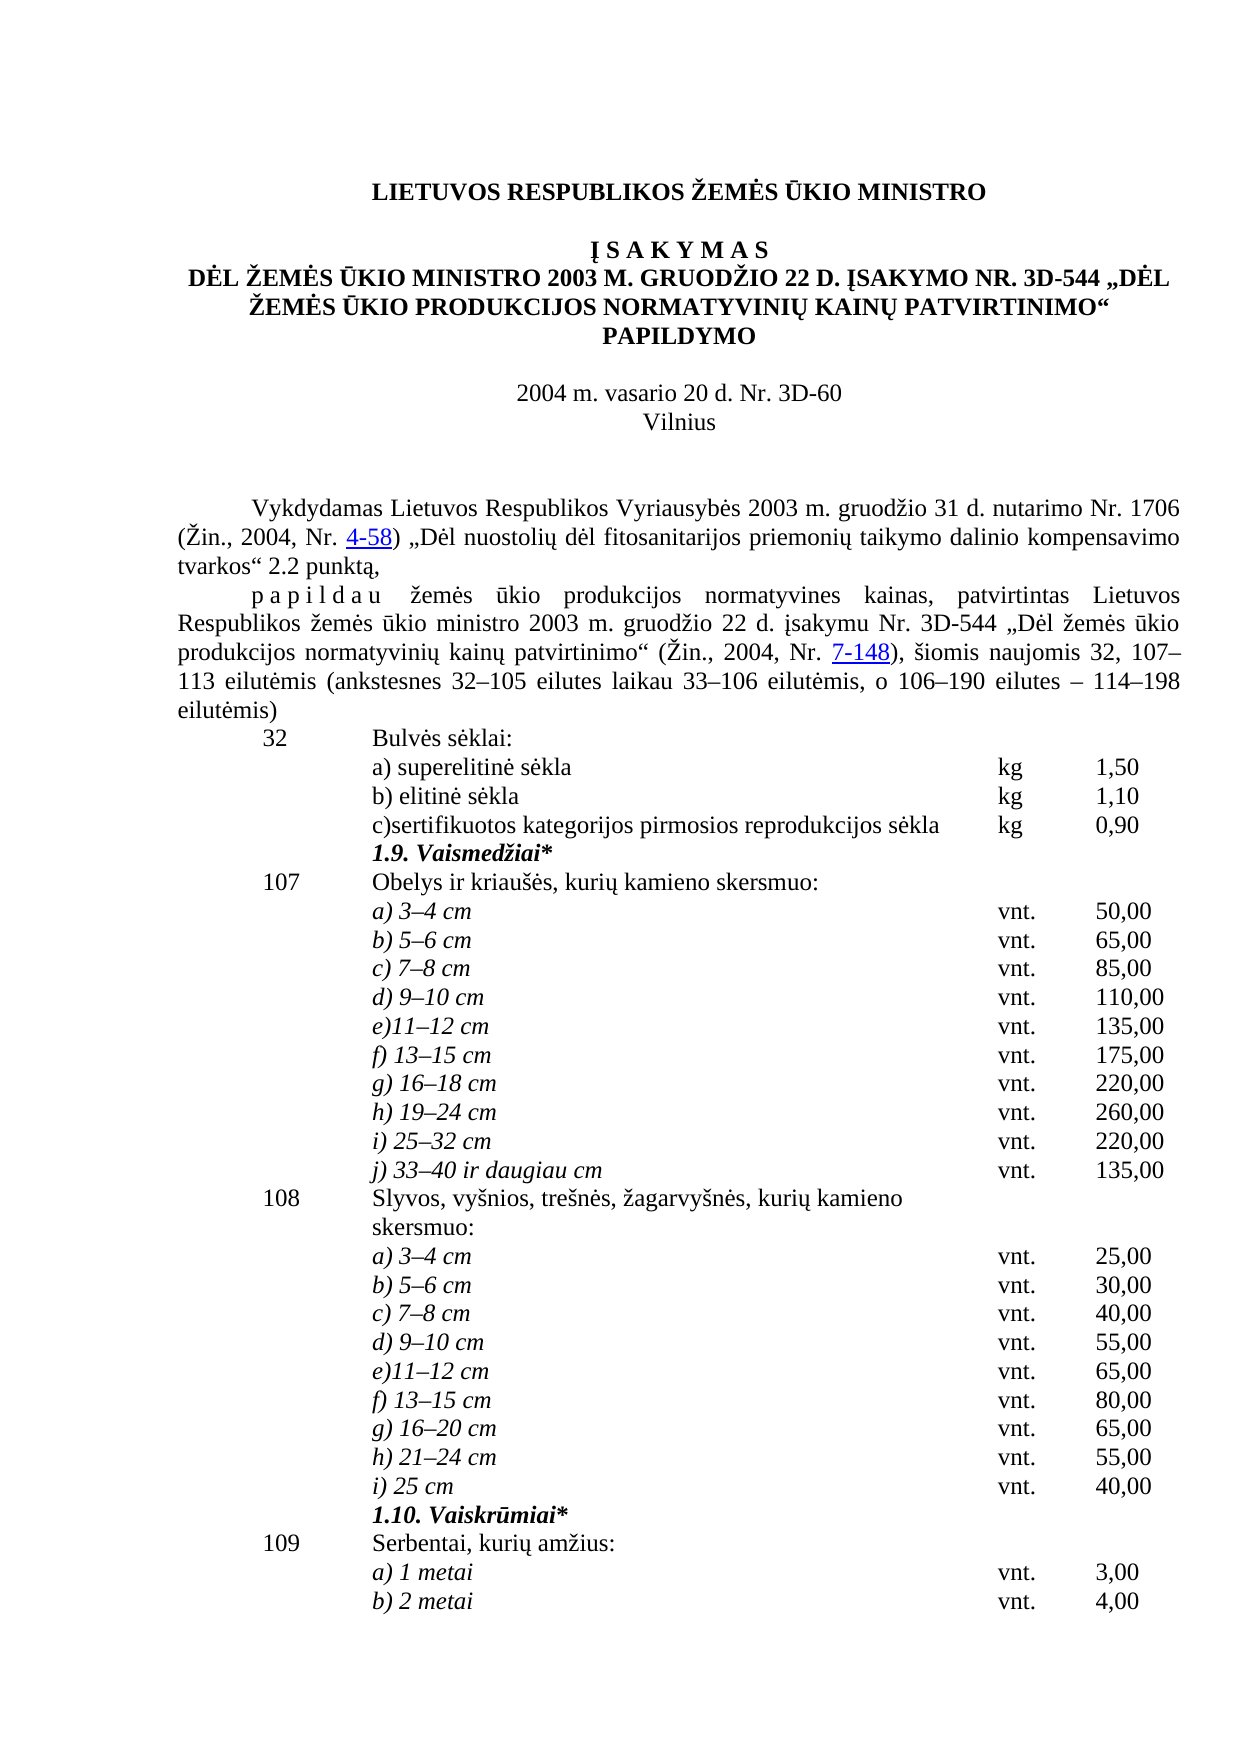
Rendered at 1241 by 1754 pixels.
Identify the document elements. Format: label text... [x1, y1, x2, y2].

table_cell h) 21–24 cm [361, 1442, 986, 1471]
table_cell 220,00 [1084, 1069, 1181, 1097]
table_cell 135,00 [1084, 1011, 1181, 1040]
table_cell vnt. [986, 1126, 1084, 1155]
table_cell 1,50 [1084, 752, 1181, 781]
table_cell [177, 1126, 361, 1155]
table_cell 109 [177, 1529, 361, 1557]
table_cell [177, 1385, 361, 1413]
table_cell 50,00 [1084, 896, 1181, 925]
table_cell [177, 752, 361, 781]
table_cell kg [986, 810, 1084, 838]
table_cell b) 2 metai [361, 1586, 986, 1615]
table_cell 40,00 [1084, 1471, 1181, 1500]
table_cell [177, 781, 361, 810]
table_cell [177, 1097, 361, 1126]
text DĖL ŽEMĖS ŪKIO MINISTRO 2003 M. GRUODŽIO 22 D. ĮSAKYMO NR. 3D-544 „DĖL ŽEMĖS ŪKIO PRODUKCIJOS NORMATYVINIŲ KAINŲ PATVIRTINIMO“ PAPILDYMO [177, 263, 1181, 350]
table_cell 110,00 [1084, 982, 1181, 1011]
table_cell [1084, 1184, 1181, 1241]
table_cell 1,10 [1084, 781, 1181, 810]
text Į S A K Y M A S [177, 235, 1181, 263]
table_cell 0,90 [1084, 810, 1181, 838]
table_cell kg [986, 752, 1084, 781]
table_cell h) 19–24 cm [361, 1097, 986, 1126]
table_header [986, 724, 1084, 752]
table_cell 220,00 [1084, 1126, 1181, 1155]
table_cell [1084, 839, 1181, 867]
table_cell [986, 1184, 1084, 1241]
table_cell [177, 1069, 361, 1097]
table_cell [177, 925, 361, 953]
table_cell Slyvos, vyšnios, trešnės, žagarvyšnės, kurių kamieno skersmuo: [361, 1184, 986, 1241]
table_cell [986, 839, 1084, 867]
table_cell [986, 1529, 1084, 1557]
table_cell Serbentai, kurių amžius: [361, 1529, 986, 1557]
table_cell [177, 1586, 361, 1615]
table_cell c)sertifikuotos kategorijos pirmosios reprodukcijos sėkla [361, 810, 986, 838]
table_cell vnt. [986, 1471, 1084, 1500]
table_cell [1084, 1529, 1181, 1557]
table_cell vnt. [986, 1327, 1084, 1356]
table_cell a) 3–4 cm [361, 1241, 986, 1270]
table_cell 135,00 [1084, 1155, 1181, 1183]
table_cell [177, 1299, 361, 1327]
table_cell [177, 1414, 361, 1442]
table_cell 55,00 [1084, 1327, 1181, 1356]
table_cell 55,00 [1084, 1442, 1181, 1471]
table_cell vnt. [986, 1385, 1084, 1413]
table_cell vnt. [986, 925, 1084, 953]
table_cell 260,00 [1084, 1097, 1181, 1126]
table_cell 175,00 [1084, 1040, 1181, 1068]
table_cell 65,00 [1084, 925, 1181, 953]
table_cell f) 13–15 cm [361, 1040, 986, 1068]
table_cell vnt. [986, 1011, 1084, 1040]
table_cell vnt. [986, 1356, 1084, 1385]
table_cell b) 5–6 cm [361, 1270, 986, 1298]
table_cell g) 16–20 cm [361, 1414, 986, 1442]
table_cell [177, 839, 361, 867]
table_cell vnt. [986, 1155, 1084, 1183]
table_cell [177, 810, 361, 838]
table_cell d) 9–10 cm [361, 982, 986, 1011]
table_cell i) 25 cm [361, 1471, 986, 1500]
table_cell a) 3–4 cm [361, 896, 986, 925]
table_cell vnt. [986, 1557, 1084, 1586]
table_cell i) 25–32 cm [361, 1126, 986, 1155]
table_cell [177, 1442, 361, 1471]
table_cell 1.10. Vaiskrūmiai* [361, 1500, 986, 1528]
table_cell vnt. [986, 982, 1084, 1011]
table_cell [986, 867, 1084, 896]
table_cell b) 5–6 cm [361, 925, 986, 953]
table_cell e)11–12 cm [361, 1356, 986, 1385]
table_cell vnt. [986, 1069, 1084, 1097]
table_cell 107 [177, 867, 361, 896]
text 2004 m. vasario 20 d. Nr. 3D-60 [177, 378, 1181, 407]
table_cell vnt. [986, 1414, 1084, 1442]
table_cell [986, 1500, 1084, 1528]
table_cell [177, 1327, 361, 1356]
table_cell [177, 982, 361, 1011]
table_cell b) elitinė sėkla [361, 781, 986, 810]
table_cell 65,00 [1084, 1356, 1181, 1385]
table_cell [177, 1500, 361, 1528]
table_cell [177, 954, 361, 982]
table_cell Obelys ir kriaušės, kurių kamieno skersmuo: [361, 867, 986, 896]
table_cell [177, 1241, 361, 1270]
table_cell d) 9–10 cm [361, 1327, 986, 1356]
table_cell 85,00 [1084, 954, 1181, 982]
table_cell vnt. [986, 1097, 1084, 1126]
table_cell [177, 1356, 361, 1385]
table_cell a) superelitinė sėkla [361, 752, 986, 781]
table_cell [177, 1270, 361, 1298]
text Vykdydamas Lietuvos Respublikos Vyriausybės 2003 m. gruodžio 31 d. nutarimo Nr. 1706 (Žin., 2004, Nr. 4-58) „Dėl nuostolių dėl fitosanitarijos priemonių taikymo dalinio kompensavimo tvarkos“ 2.2 punktą, [177, 493, 1181, 580]
table_cell kg [986, 781, 1084, 810]
table_cell 40,00 [1084, 1299, 1181, 1327]
table_cell [177, 1557, 361, 1586]
table_cell vnt. [986, 1586, 1084, 1615]
text papildau žemės ūkio produkcijos normatyvines kainas, patvirtintas Lietuvos Respublikos žemės ūkio ministro 2003 m. gruodžio 22 d. įsakymu Nr. 3D-544 „Dėl žemės ūkio produkcijos normatyvinių kainų patvirtinimo“ (Žin., 2004, Nr. 7-148), šiomis naujomis 32, 107–113 eilutėmis (ankstesnes 32–105 eilutes laikau 33–106 eilutėmis, o 106–190 eilutes – 114–198 eilutėmis) [177, 580, 1181, 723]
table_header [1084, 724, 1181, 752]
table_cell vnt. [986, 1040, 1084, 1068]
table_cell 30,00 [1084, 1270, 1181, 1298]
table_cell c) 7–8 cm [361, 1299, 986, 1327]
table_cell [177, 1155, 361, 1183]
table_cell 4,00 [1084, 1586, 1181, 1615]
table_cell f) 13–15 cm [361, 1385, 986, 1413]
table_cell 65,00 [1084, 1414, 1181, 1442]
table_cell e)11–12 cm [361, 1011, 986, 1040]
table_cell [1084, 1500, 1181, 1528]
table_header 32 [177, 724, 361, 752]
text LIETUVOS RESPUBLIKOS ŽEMĖS ŪKIO MINISTRO [177, 177, 1181, 206]
table_header Bulvės sėklai: [361, 724, 986, 752]
table_cell [177, 896, 361, 925]
table_cell [177, 1471, 361, 1500]
table_cell 108 [177, 1184, 361, 1241]
table_cell [1084, 867, 1181, 896]
text Vilnius [177, 407, 1181, 436]
table_cell 25,00 [1084, 1241, 1181, 1270]
table_cell 1.9. Vaismedžiai* [361, 839, 986, 867]
table_cell g) 16–18 cm [361, 1069, 986, 1097]
table_cell 80,00 [1084, 1385, 1181, 1413]
table_cell vnt. [986, 1241, 1084, 1270]
table_cell vnt. [986, 1270, 1084, 1298]
table_cell c) 7–8 cm [361, 954, 986, 982]
table_cell [177, 1040, 361, 1068]
table_cell [177, 1011, 361, 1040]
table_cell vnt. [986, 1299, 1084, 1327]
table_cell j) 33–40 ir daugiau cm [361, 1155, 986, 1183]
table_cell vnt. [986, 896, 1084, 925]
table_cell a) 1 metai [361, 1557, 986, 1586]
table_cell vnt. [986, 1442, 1084, 1471]
table_cell vnt. [986, 954, 1084, 982]
table_cell 3,00 [1084, 1557, 1181, 1586]
